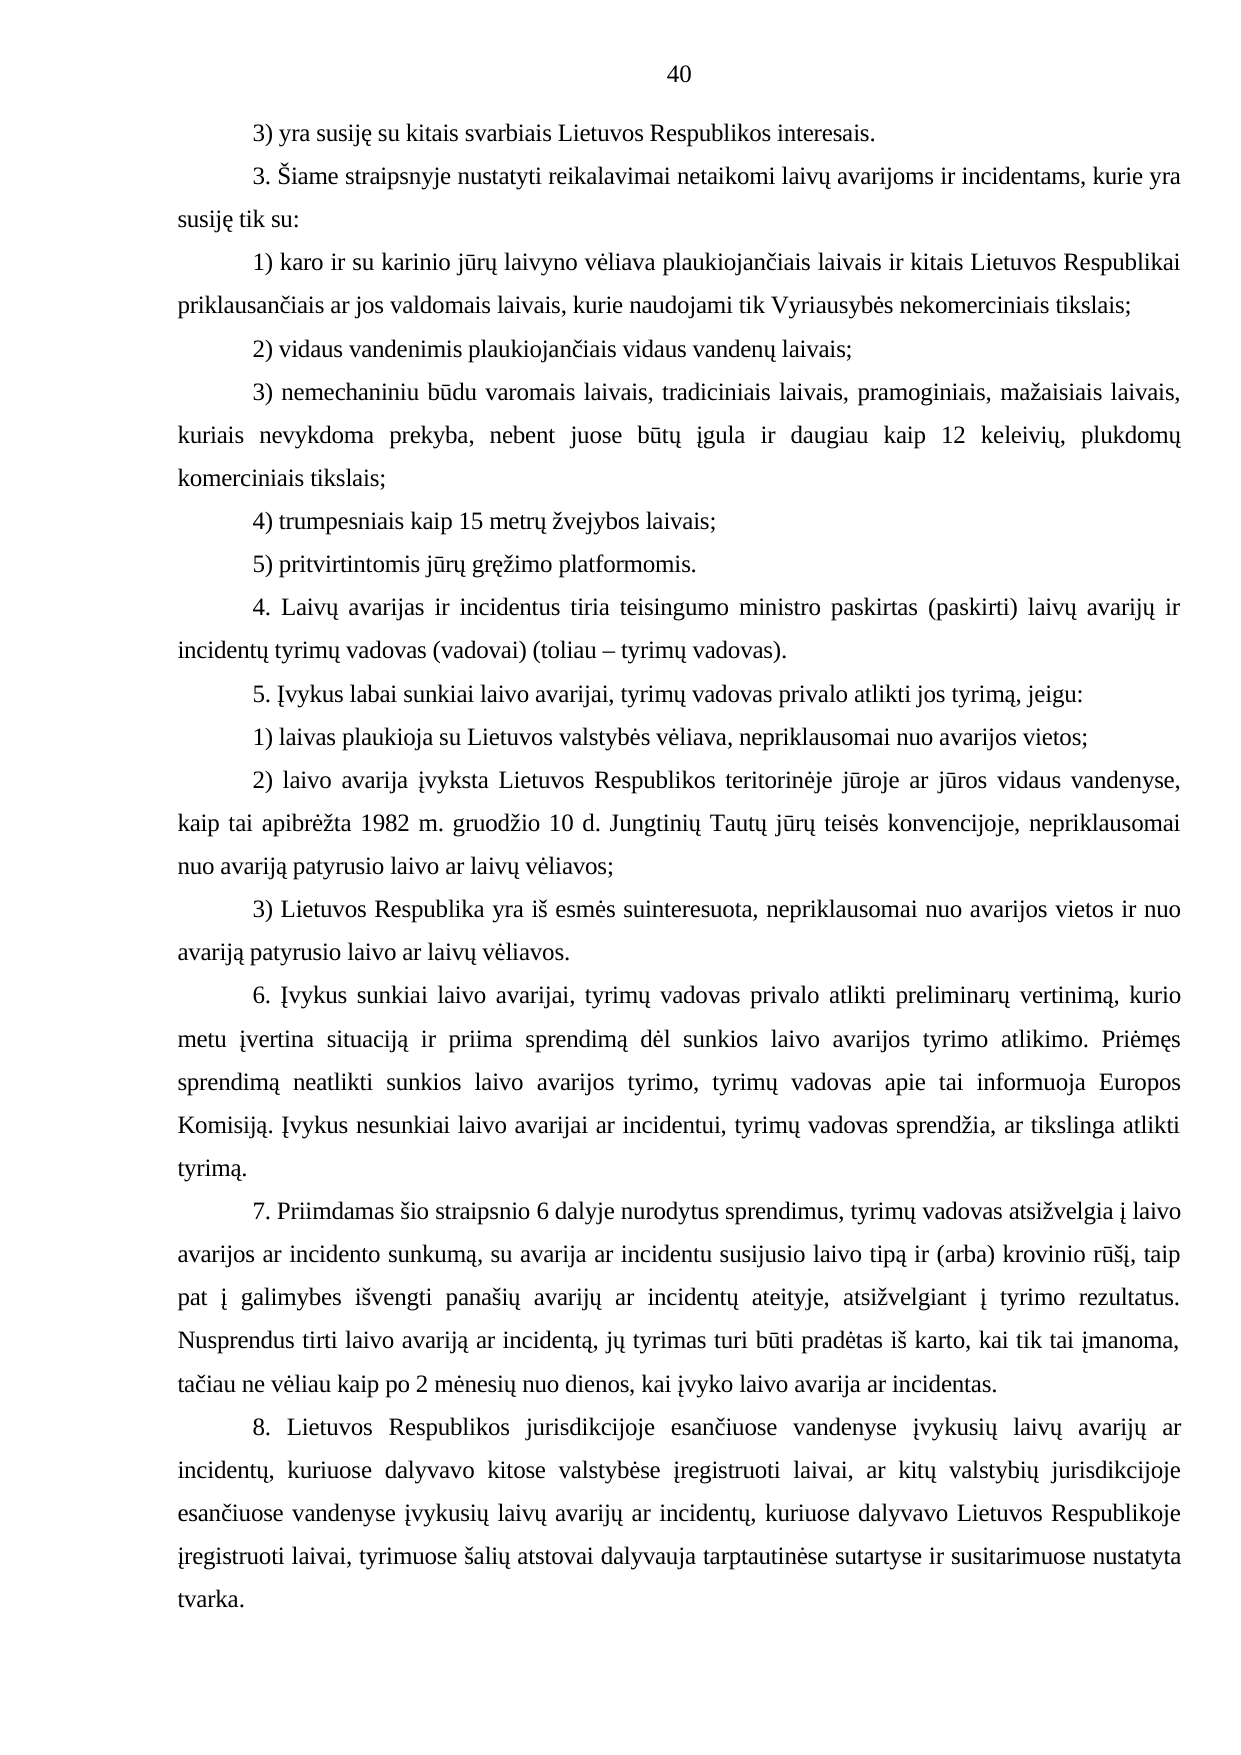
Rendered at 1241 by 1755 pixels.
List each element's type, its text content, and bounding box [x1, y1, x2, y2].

text 7. Priimdamas šio straipsnio 6 dalyje nurodytus sprendimus, tyrimų vadovas atsižvelgia į laivo avarijos ar incidento sunkumą, su avarija ar incidentu susijusio laivo tipą ir (arba) krovinio rūšį, taip pat į galimybes išvengti panašių avarijų ar incidentų ateityje, atsižvelgiant į tyrimo rezultatus. Nusprendus tirti laivo avariją ar incidentą, jų tyrimas turi būti pradėtas iš karto, kai tik tai įmanoma, tačiau ne vėliau kaip po 2 mėnesių nuo dienos, kai įvyko laivo avarija ar incidentas. [177, 1196, 1181, 1397]
text 8. Lietuvos Respublikos jurisdikcijoje esančiuose vandenyse įvykusių laivų avarijų ar incidentų, kuriuose dalyvavo kitose valstybėse įregistruoti laivai, ar kitų valstybių jurisdikcijoje esančiuose vandenyse įvykusių laivų avarijų ar incidentų, kuriuose dalyvavo Lietuvos Respublikoje įregistruoti laivai, tyrimuose šalių atstovai dalyvauja tarptautinėse sutartyse ir susitarimuose nustatyta tvarka. [177, 1412, 1181, 1613]
text 3. Šiame straipsnyje nustatyti reikalavimai netaikomi laivų avarijoms ir incidentams, kurie yra susiję tik su: [177, 161, 1181, 233]
text 5. Įvykus labai sunkiai laivo avarijai, tyrimų vadovas privalo atlikti jos tyrimą, jeigu: [177, 679, 1181, 707]
text 4. Laivų avarijas ir incidentus tiria teisingumo ministro paskirtas (paskirti) laivų avarijų ir incidentų tyrimų vadovas (vadovai) (toliau – tyrimų vadovas). [177, 592, 1181, 664]
text 2) vidaus vandenimis plaukiojančiais vidaus vandenų laivais; [177, 334, 1181, 362]
text 6. Įvykus sunkiai laivo avarijai, tyrimų vadovas privalo atlikti preliminarų vertinimą, kurio metu įvertina situaciją ir priima sprendimą dėl sunkios laivo avarijos tyrimo atlikimo. Priėmęs sprendimą neatlikti sunkios laivo avarijos tyrimo, tyrimų vadovas apie tai informuoja Europos Komisiją. Įvykus nesunkiai laivo avarijai ar incidentui, tyrimų vadovas sprendžia, ar tikslinga atlikti tyrimą. [177, 981, 1181, 1182]
text 5) pritvirtintomis jūrų gręžimo platformomis. [177, 549, 1181, 578]
text 1) laivas plaukioja su Lietuvos valstybės vėliava, nepriklausomai nuo avarijos vietos; [177, 722, 1181, 751]
text 3) Lietuvos Respublika yra iš esmės suinteresuota, nepriklausomai nuo avarijos vietos ir nuo avariją patyrusio laivo ar laivų vėliavos. [177, 894, 1181, 966]
text 1) karo ir su karinio jūrų laivyno vėliava plaukiojančiais laivais ir kitais Lietuvos Respublikai priklausančiais ar jos valdomais laivais, kurie naudojami tik Vyriausybės nekomerciniais tikslais; [177, 247, 1181, 319]
text 3) nemechaniniu būdu varomais laivais, tradiciniais laivais, pramoginiais, mažaisiais laivais, kuriais nevykdoma prekyba, nebent juose būtų įgula ir daugiau kaip 12 keleivių, plukdomų komerciniais tikslais; [177, 377, 1181, 492]
text 2) laivo avarija įvyksta Lietuvos Respublikos teritorinėje jūroje ar jūros vidaus vandenyse, kaip tai apibrėžta 1982 m. gruodžio 10 d. Jungtinių Tautų jūrų teisės konvencijoje, nepriklausomai nuo avariją patyrusio laivo ar laivų vėliavos; [177, 765, 1181, 880]
text 3) yra susiję su kitais svarbiais Lietuvos Respublikos interesais. [177, 118, 1181, 147]
text 4) trumpesniais kaip 15 metrų žvejybos laivais; [177, 506, 1181, 535]
